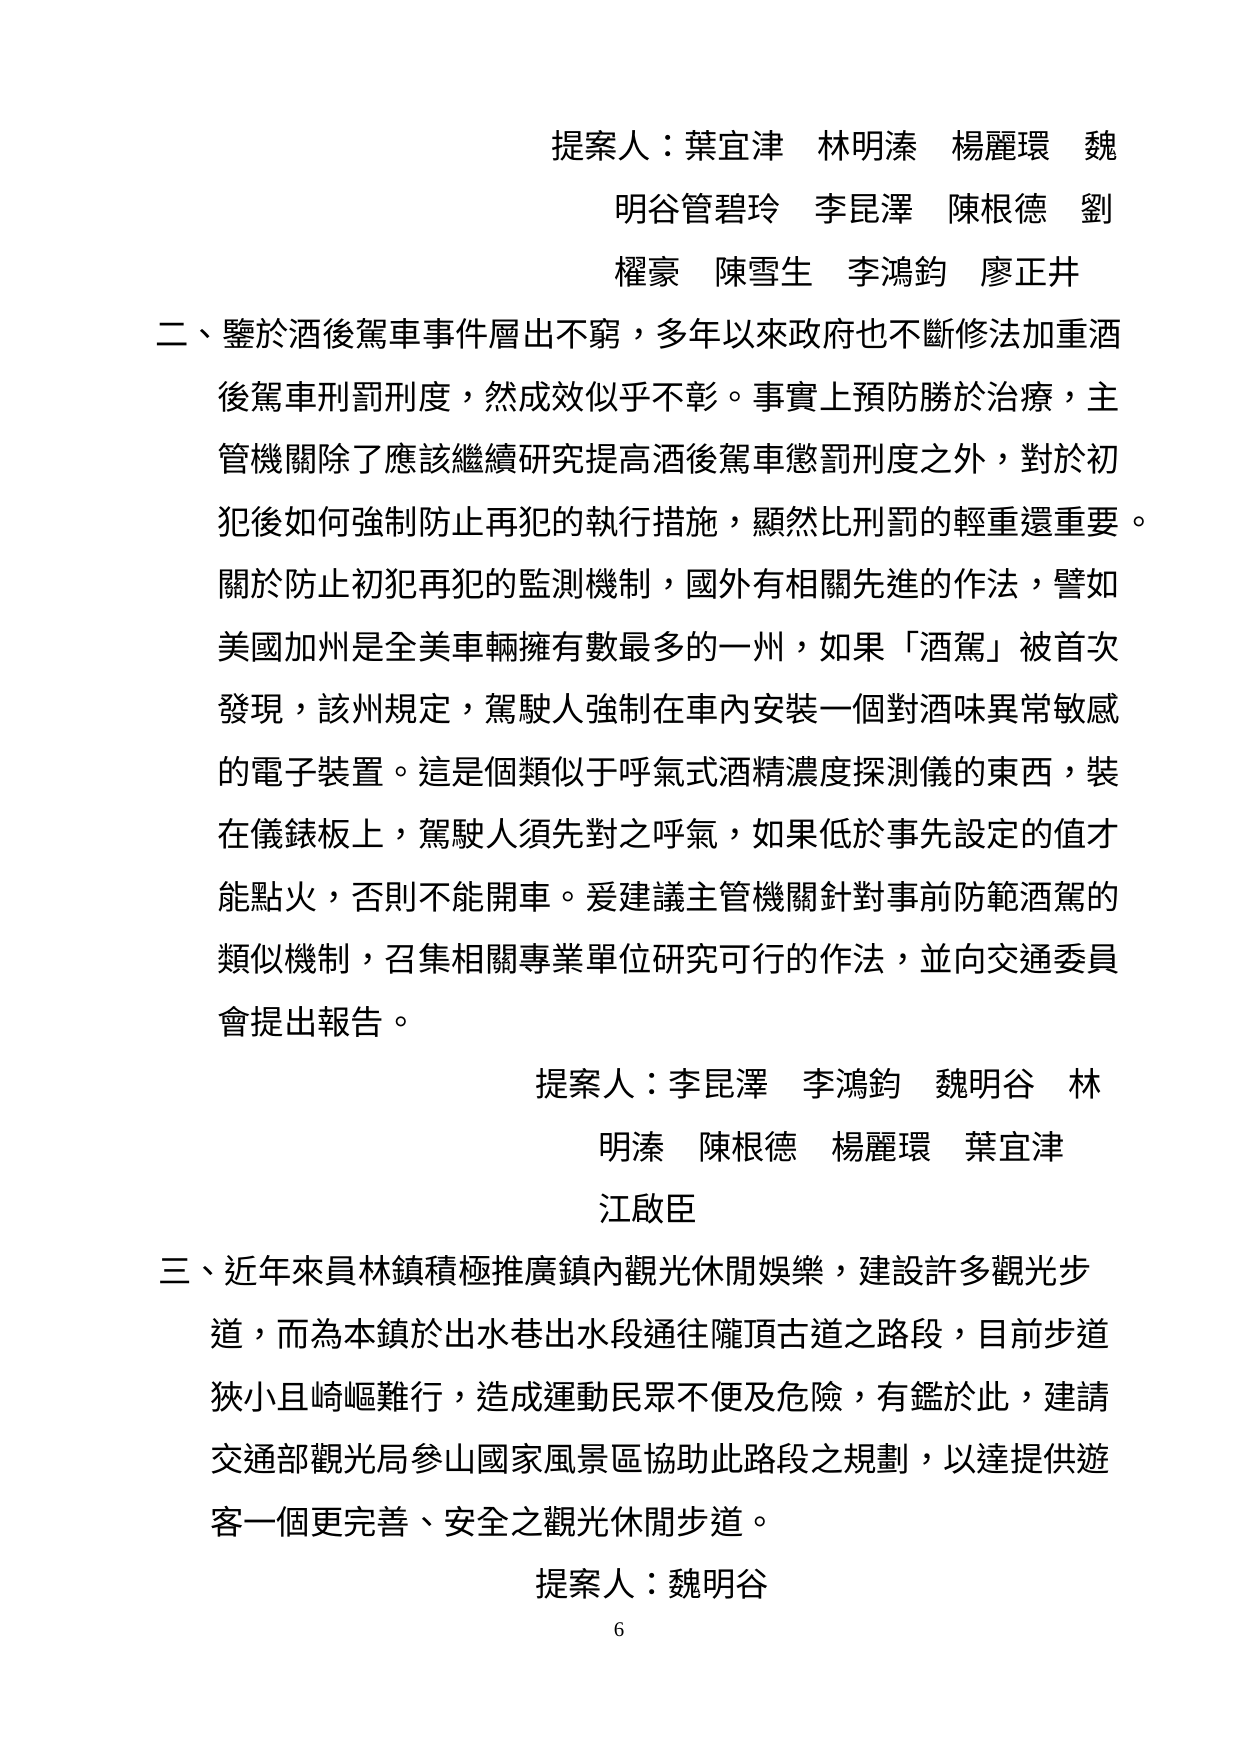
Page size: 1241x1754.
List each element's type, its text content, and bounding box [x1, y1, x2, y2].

text 提案人：葉宜津 林明溱 楊麗環 魏明谷管碧玲 李昆澤 陳根德 劉櫂豪 陳雪生 李鴻鈞 廖正井 [111, 103, 1122, 290]
text 提案人：魏明谷 [115, 1540, 1122, 1603]
text 提案人：李昆澤 李鴻鈞 魏明谷 林明溱 陳根德 楊麗環 葉宜津 江啟臣 [115, 1040, 1122, 1228]
text 三、近年來員林鎮積極推廣鎮內觀光休閒娛樂，建設許多觀光步道，而為本鎮於出水巷出水段通往隴頂古道之路段，目前步道狹小且崎嶇難行，造成運動民眾不便及危險，有鑑於此，建請交通部觀光局參山國家風景區協助此路段之規劃，以達提供遊客一個更完善、安全之觀光休閒步道。 [118, 1228, 1122, 1540]
text 二、鑒於酒後駕車事件層出不窮，多年以來政府也不斷修法加重酒 後駕車刑罰刑度，然成效似乎不彰。事實上預防勝於治療，主管機關除了應該繼續研究提高酒後駕車懲罰刑度之外，對於初犯後如何強制防止再犯的執行措施，顯然比刑罰的輕重還重要。關於防止初犯再犯的監測機制，國外有相關先進的作法，譬如美國加州是全美車輛擁有數最多的一州，如果「酒駕」被首次發現，該州規定，駕駛人強制在車內安裝一個對酒味異常敏感的電子裝置。這是個類似于呼氣式酒精濃度探測儀的東西，裝在儀錶板上，駕駛人須先對之呼氣，如果低於事先設定的值才能點火，否則不能開車。爰建議主管機關針對事前防範酒駕的類似機制，召集相關專業單位研究可行的作法，並向交通委員會提出報告。 [115, 290, 1122, 1040]
